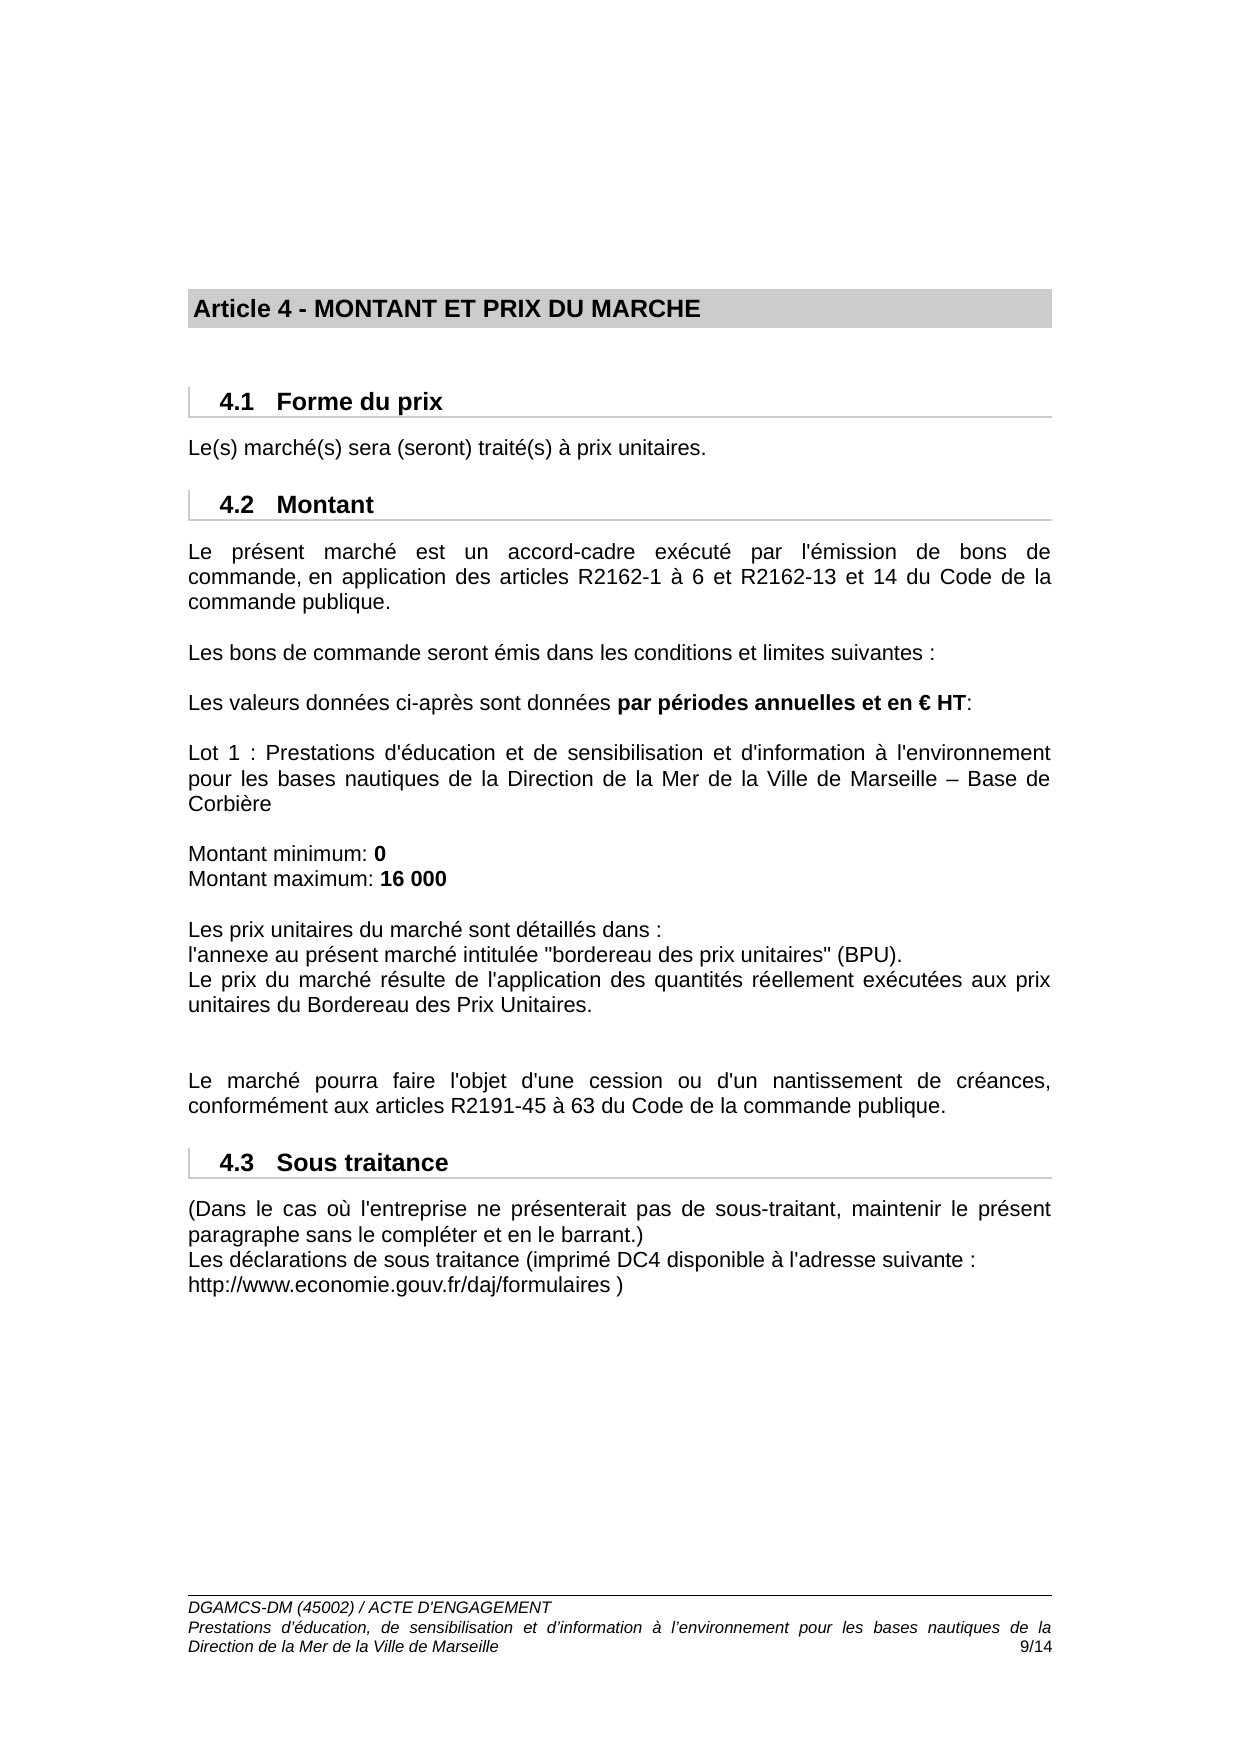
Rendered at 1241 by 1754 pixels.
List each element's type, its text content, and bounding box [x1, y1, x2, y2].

text Le(s) marché(s) sera (seront) traité(s) à prix unitaires. [188, 435, 1052, 461]
text Le prix du marché résulte de l'application des quantités réellement exécutées aux prix unitaires du Bordereau des Prix Unitaires. [188, 967, 1052, 1017]
text l'annexe au présent marché intitulée "bordereau des prix unitaires" (BPU). [188, 942, 1052, 967]
text Montant maximum: 16 000 [188, 866, 1052, 891]
text http://www.economie.gouv.fr/daj/formulaires ) [188, 1272, 1052, 1297]
text Le marché pourra faire l'objet d'une cession ou d'un nantissement de créances, conformément aux articles R2191-45 à 63 du Code de la commande publique. [188, 1068, 1052, 1118]
text Le présent marché est un accord-cadre exécuté par l'émission de bons de commande, en application des articles R2162-1 à 6 et R2162-13 et 14 du Code de la commande publique. [188, 538, 1052, 614]
text Les prix unitaires du marché sont détaillés dans : [188, 917, 1052, 942]
text Montant minimum: 0 [188, 841, 1052, 866]
text Les valeurs données ci-après sont données par périodes annuelles et en € HT: [188, 690, 1052, 715]
subtitle Montant [190, 490, 1052, 519]
subtitle Sous traitance [190, 1148, 1052, 1177]
text Les bons de commande seront émis dans les conditions et limites suivantes : [188, 639, 1052, 664]
text Les déclarations de sous traitance (imprimé DC4 disponible à l'adresse suivante : [188, 1247, 1052, 1272]
subtitle Forme du prix [190, 387, 1052, 416]
text Lot 1 : Prestations d'éducation et de sensibilisation et d'information à l'environnement pour les bases nautiques de la Direction de la Mer de la Ville de Marseille – Base de Corbière [188, 740, 1052, 816]
subtitle MONTANT ET PRIX DU MARCHE [190, 291, 1050, 326]
text (Dans le cas où l'entreprise ne présenterait pas de sous-traitant, maintenir le présent paragraphe sans le compléter et en le barrant.) [188, 1196, 1052, 1247]
